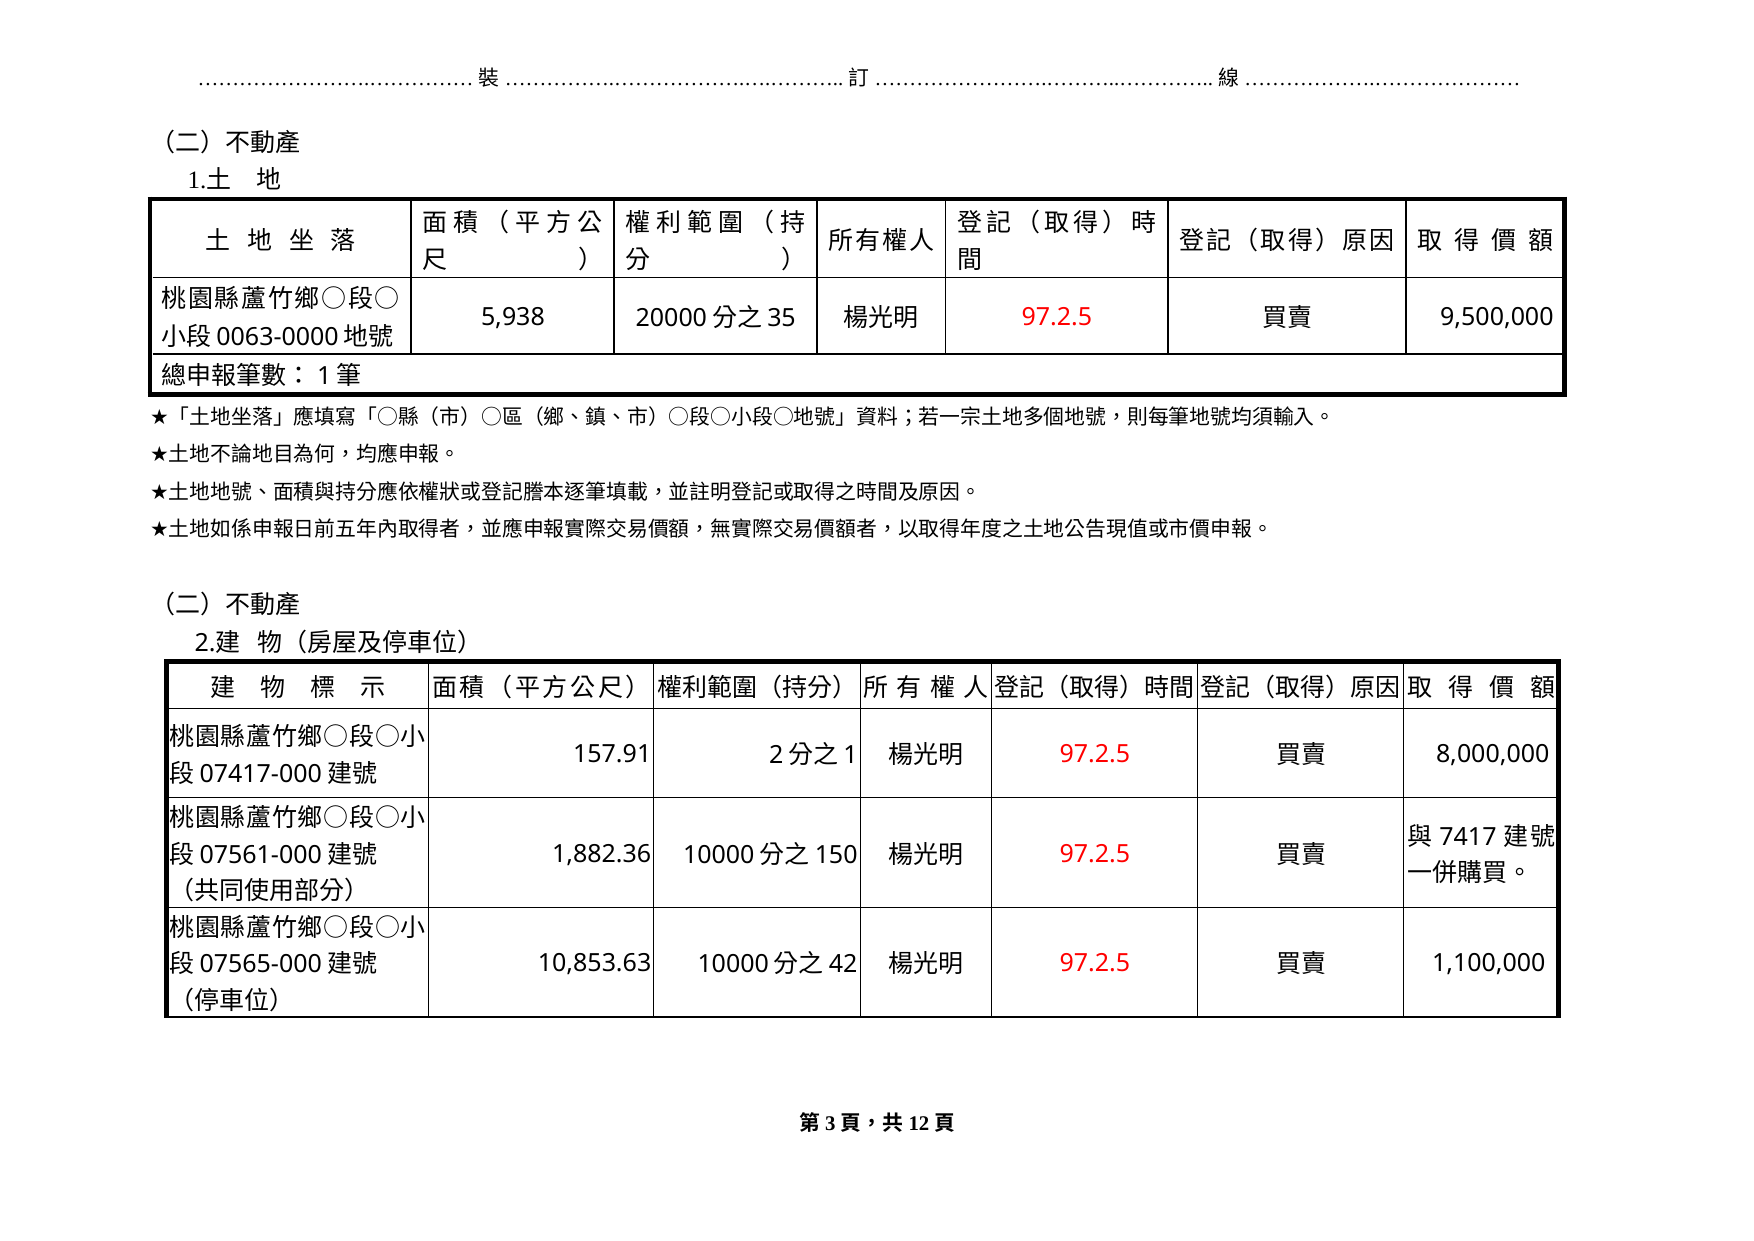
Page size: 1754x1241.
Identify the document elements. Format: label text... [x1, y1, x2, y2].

table_cell 9,500,000 [1407, 278, 1562, 353]
text ★土地不論地目為何，均應申報。 [150, 434, 1604, 472]
table_cell 買賣 [1198, 908, 1403, 1016]
table_cell 20000分之35 [615, 278, 816, 353]
table_header 登記（取得）原因 [1169, 201, 1405, 276]
table_cell 2分之1 [654, 709, 860, 797]
table_cell 桃園縣蘆竹鄉○段○小段07565-000建號 （停車位） [169, 908, 428, 1016]
table_cell 8,000,000 [1404, 709, 1556, 797]
table_cell 桃園縣蘆竹鄉○段○小段0063-0000地號 [152, 278, 410, 353]
text （二）不動產 [150, 584, 1604, 622]
table_cell 97.2.5 [946, 278, 1167, 353]
text ★「土地坐落」應填寫「○縣（市）○區（鄉、鎮、市）○段○小段○地號」資料；若一宗土地多個地號，則每筆地號均須輸入。 [150, 397, 1604, 434]
table_cell 1,882.36 [429, 798, 653, 907]
table_header 取得價額 [1404, 664, 1556, 708]
text （二）不動產 [150, 122, 1604, 159]
table_cell 買賣 [1169, 278, 1405, 353]
table_cell 買賣 [1198, 798, 1403, 907]
table_cell 157.91 [429, 709, 653, 797]
table_header 登記（取得）時間 [992, 664, 1197, 708]
table_header 面積（平方公尺） [412, 201, 613, 276]
table_cell 總申報筆數： 1筆 [152, 354, 1562, 392]
table_cell 10000分之42 [654, 908, 860, 1016]
table_cell 楊光明 [861, 908, 991, 1016]
table_header 登記（取得）原因 [1198, 664, 1403, 708]
table_header 所有權人 [861, 664, 991, 708]
table_header 所有權人 [818, 201, 945, 276]
table_cell 買賣 [1198, 709, 1403, 797]
table_cell 楊光明 [818, 278, 945, 353]
table_cell 楊光明 [861, 709, 991, 797]
text ★土地如係申報日前五年內取得者，並應申報實際交易價額，無實際交易價額者，以取得年度之土地公告現值或市價申報。 [150, 509, 1604, 547]
table_header 登記（取得）時間 [946, 201, 1167, 276]
table_cell 97.2.5 [992, 908, 1197, 1016]
table_cell 10,853.63 [429, 908, 653, 1016]
text 2.建 物（房屋及停車位） [150, 622, 1604, 659]
table_header 權利範圍（持分） [654, 664, 860, 708]
table_cell 10000分之150 [654, 798, 860, 907]
table_cell 97.2.5 [992, 709, 1197, 797]
table_header 取得價額 [1407, 201, 1562, 276]
table_cell 桃園縣蘆竹鄉○段○小段07561-000建號 （共同使用部分） [169, 798, 428, 907]
table_cell 5,938 [412, 278, 613, 353]
table_cell 1,100,000 [1404, 908, 1556, 1016]
table_header 建物標示 [169, 664, 428, 708]
table_header 面積（平方公尺） [429, 664, 653, 708]
table_cell 與7417建號一併購買。 [1404, 798, 1556, 907]
text 1.土 地 [150, 159, 1604, 197]
table_header 權利範圍（持分） [615, 201, 816, 276]
text ★土地地號、面積與持分應依權狀或登記謄本逐筆填載，並註明登記或取得之時間及原因。 [150, 472, 1604, 509]
table_cell 楊光明 [861, 798, 991, 907]
table_cell 桃園縣蘆竹鄉○段○小段07417-000建號 [169, 709, 428, 797]
table_header 土地坐落 [152, 201, 410, 276]
table_cell 97.2.5 [992, 798, 1197, 907]
